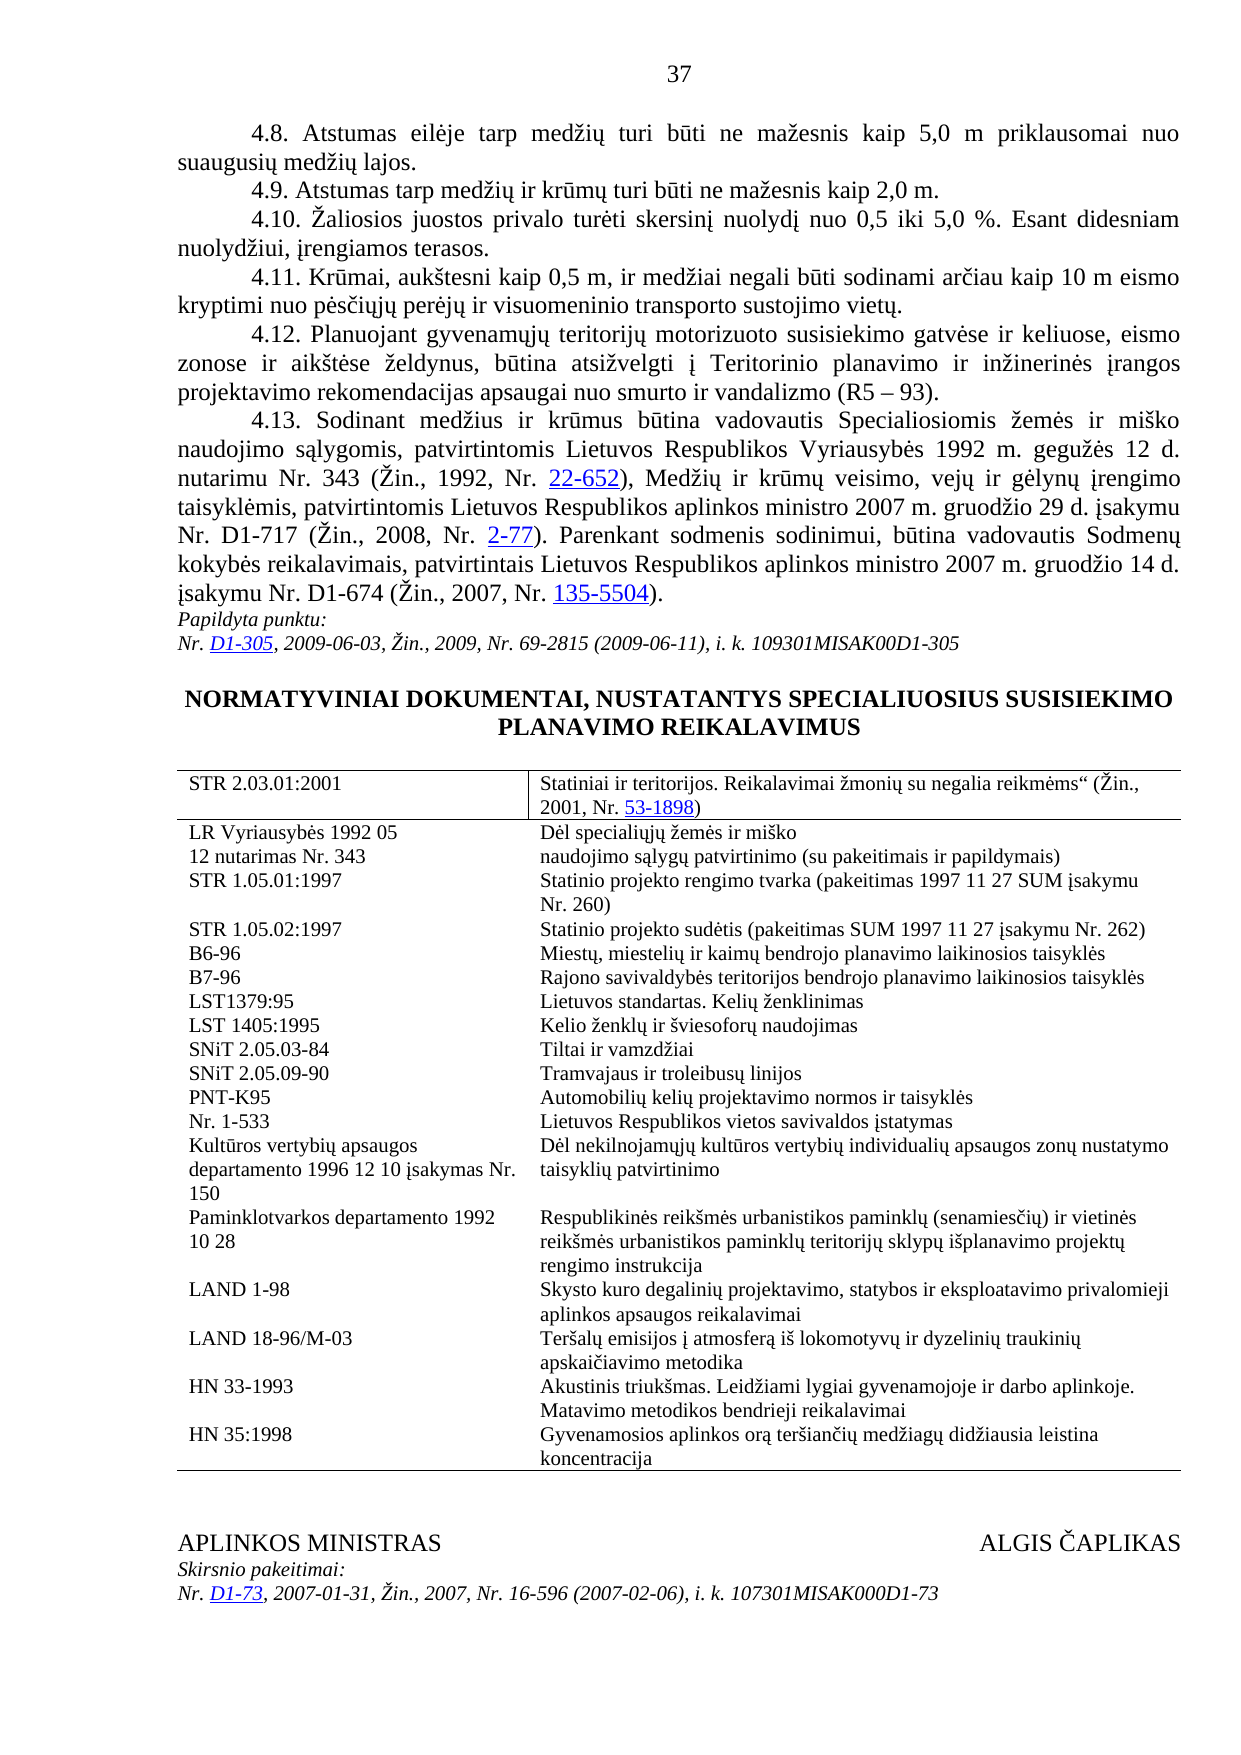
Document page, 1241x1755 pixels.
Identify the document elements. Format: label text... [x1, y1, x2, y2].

table_cell Miestų, miestelių ir kaimų bendrojo planavimo laikinosios taisyklės [529, 941, 1181, 964]
table_cell LR Vyriausybės 1992 05 [177, 820, 529, 844]
table_cell Kultūros vertybių apsaugos departamento 1996 12 10 įsakymas Nr. 150 [177, 1133, 529, 1205]
text 4.12. Planuojant gyvenamųjų teritorijų motorizuoto susisiekimo gatvėse ir keliuose, eismo zonose ir aikštėse želdynus, būtina atsižvelgti į Teritorinio planavimo ir inžinerinės įrangos projektavimo rekomendacijas apsaugai nuo smurto ir vandalizmo (R5 – 93). [177, 319, 1181, 406]
table_header Statiniai ir teritorijos. Reikalavimai žmonių su negalia reikmėms“ (Žin., 2001, Nr. 53-1898) [529, 771, 1181, 819]
table_cell SNiT 2.05.09-90 [177, 1061, 529, 1085]
table_cell Akustinis triukšmas. Leidžiami lygiai gyvenamojoje ir darbo aplinkoje. Matavimo metodikos bendrieji reikalavimai [529, 1374, 1181, 1422]
table_cell Dėl nekilnojamųjų kultūros vertybių individualių apsaugos zonų nustatymo taisyklių patvirtinimo [529, 1133, 1181, 1205]
table_header STR 2.03.01:2001 [177, 771, 528, 819]
table_cell STR 1.05.02:1997 [177, 916, 529, 941]
table_cell STR 1.05.01:1997 [177, 868, 529, 916]
table_cell 12 nutarimas Nr. 343 [177, 844, 529, 868]
text Nr. D1-305, 2009-06-03, Žin., 2009, Nr. 69-2815 (2009-06-11), i. k. 109301MISAK00D1-305 [177, 631, 1181, 655]
table_cell Kelio ženklų ir šviesoforų naudojimas [529, 1013, 1181, 1037]
table_cell LAND 1-98 [177, 1278, 529, 1326]
table_cell B6-96 [177, 941, 529, 964]
text APLINKOS MINISTRAS ALGIS ČAPLIKAS [177, 1528, 1181, 1557]
table_cell Statinio projekto sudėtis (pakeitimas SUM 1997 11 27 įsakymu Nr. 262) [529, 916, 1181, 941]
text 4.9. Atstumas tarp medžių ir krūmų turi būti ne mažesnis kaip 2,0 m. [177, 176, 1181, 204]
table_cell Tiltai ir vamzdžiai [529, 1037, 1181, 1061]
text 4.13. Sodinant medžius ir krūmus būtina vadovautis Specialiosiomis žemės ir miško naudojimo sąlygomis, patvirtintomis Lietuvos Respublikos Vyriausybės 1992 m. gegužės 12 d. nutarimu Nr. 343 (Žin., 1992, Nr. 22-652), Medžių ir krūmų veisimo, vejų ir gėlynų įrengimo taisyklėmis, patvirtintomis Lietuvos Respublikos aplinkos ministro 2007 m. gruodžio 29 d. įsakymu Nr. D1-717 (Žin., 2008, Nr. 2-77). Parenkant sodmenis sodinimui, būtina vadovautis Sodmenų kokybės reikalavimais, patvirtintais Lietuvos Respublikos aplinkos ministro 2007 m. gruodžio 14 d. įsakymu Nr. D1-674 (Žin., 2007, Nr. 135-5504). [177, 406, 1181, 607]
table_cell Respublikinės reikšmės urbanistikos paminklų (senamiesčių) ir vietinės reikšmės urbanistikos paminklų teritorijų sklypų išplanavimo projektų rengimo instrukcija [529, 1205, 1181, 1277]
table_cell Rajono savivaldybės teritorijos bendrojo planavimo laikinosios taisyklės [529, 965, 1181, 989]
text Papildyta punktu: [177, 607, 1181, 631]
table_cell LST1379:95 [177, 989, 529, 1013]
table_cell B7-96 [177, 965, 529, 989]
table_cell HN 33-1993 [177, 1374, 529, 1422]
table_cell Dėl specialiųjų žemės ir miško [529, 820, 1181, 844]
table_cell Nr. 1-533 [177, 1109, 529, 1133]
table_cell Automobilių kelių projektavimo normos ir taisyklės [529, 1085, 1181, 1109]
table_cell SNiT 2.05.03-84 [177, 1037, 529, 1061]
table_cell LAND 18-96/M-03 [177, 1326, 529, 1374]
table_cell Lietuvos Respublikos vietos savivaldos įstatymas [529, 1109, 1181, 1133]
table_cell Tramvajaus ir troleibusų linijos [529, 1061, 1181, 1085]
table_cell PNT-K95 [177, 1085, 529, 1109]
text 4.11. Krūmai, aukštesni kaip 0,5 m, ir medžiai negali būti sodinami arčiau kaip 10 m eismo kryptimi nuo pėsčiųjų perėjų ir visuomeninio transporto sustojimo vietų. [177, 262, 1181, 319]
table_cell naudojimo sąlygų patvirtinimo (su pakeitimais ir papildymais) [529, 844, 1181, 868]
text NORMATYVINIAI DOKUMENTAI, NUSTATANTYS SPECIALIUOSIUS SUSISIEKIMO PLANAVIMO REIKALAVIMUS [177, 684, 1181, 741]
table_cell Statinio projekto rengimo tvarka (pakeitimas 1997 11 27 SUM įsakymu Nr. 260) [529, 868, 1181, 916]
table_cell Gyvenamosios aplinkos orą teršiančių medžiagų didžiausia leistina koncentracija [529, 1422, 1181, 1470]
text 4.8. Atstumas eilėje tarp medžių turi būti ne mažesnis kaip 5,0 m priklausomai nuo suaugusių medžių lajos. [177, 118, 1181, 176]
table_cell Skysto kuro degalinių projektavimo, statybos ir eksploatavimo privalomieji aplinkos apsaugos reikalavimai [529, 1278, 1181, 1326]
table_cell HN 35:1998 [177, 1422, 529, 1470]
table_cell Teršalų emisijos į atmosferą iš lokomotyvų ir dyzelinių traukinių apskaičiavimo metodika [529, 1326, 1181, 1374]
table_cell LST 1405:1995 [177, 1013, 529, 1037]
table_cell Paminklotvarkos departamento 1992 10 28 [177, 1205, 529, 1277]
text Skirsnio pakeitimai: [177, 1557, 1181, 1581]
text Nr. D1-73, 2007-01-31, Žin., 2007, Nr. 16-596 (2007-02-06), i. k. 107301MISAK000D1-73 [177, 1581, 1181, 1605]
table_cell Lietuvos standartas. Kelių ženklinimas [529, 989, 1181, 1013]
text 4.10. Žaliosios juostos privalo turėti skersinį nuolydį nuo 0,5 iki 5,0 %. Esant didesniam nuolydžiui, įrengiamos terasos. [177, 204, 1181, 262]
